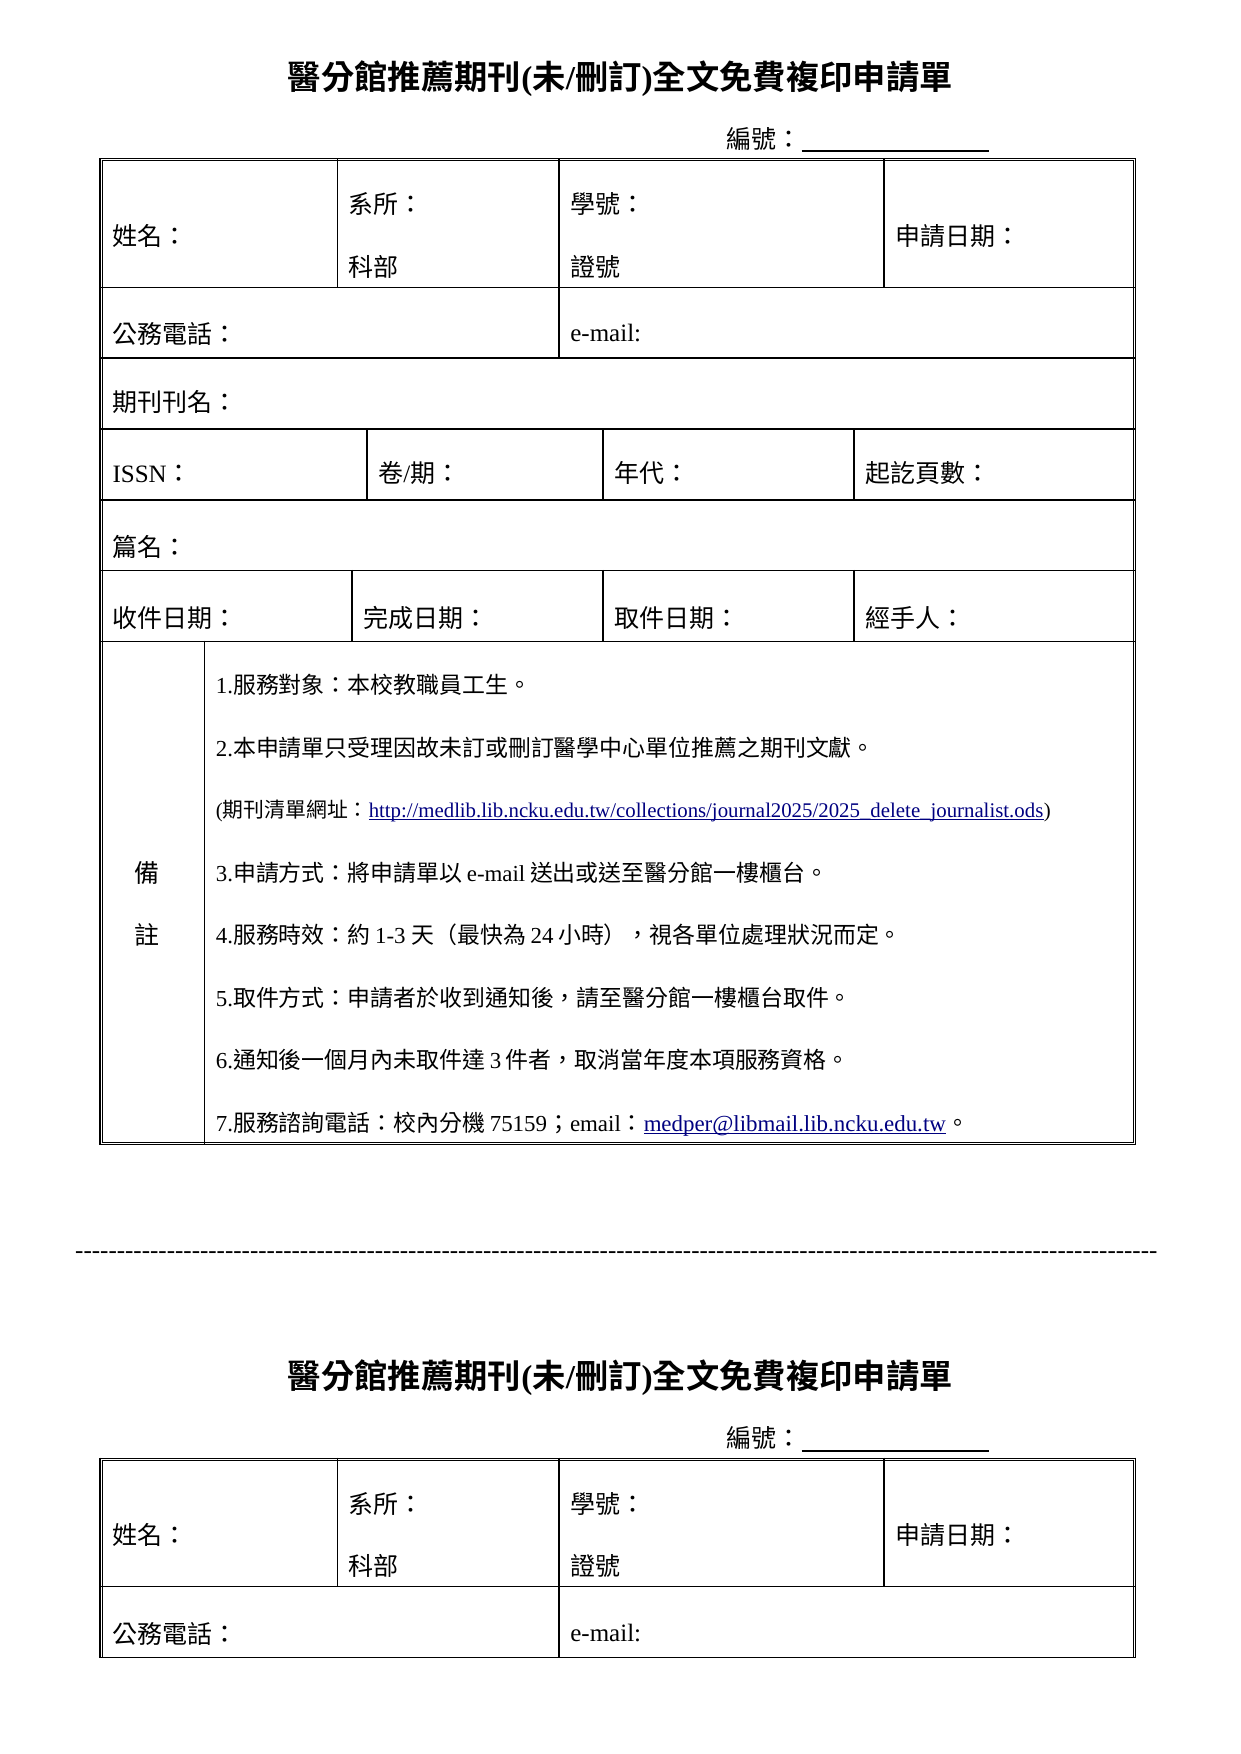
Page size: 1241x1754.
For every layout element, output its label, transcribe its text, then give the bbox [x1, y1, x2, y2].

table_header 姓名： [103, 161, 337, 286]
table_cell 收件日期： [103, 571, 351, 641]
table_cell 期刊刊名： [103, 359, 1133, 428]
table_header 系所： 科部 [338, 161, 558, 286]
table_header 學號： 證號 [560, 1461, 883, 1586]
table_cell 公務電話： [103, 1587, 558, 1657]
table_cell 卷/期： [368, 430, 602, 499]
table_header 學號： 證號 [560, 161, 883, 286]
table_cell e-mail: [560, 288, 1133, 357]
table_cell e-mail: [560, 1587, 1133, 1657]
text 醫分館推薦期刊(未/刪訂)全文免費複印申請單 編號： [75, 1333, 1165, 1458]
table_cell 起訖頁數： [855, 430, 1133, 499]
table_header 申請日期： [885, 161, 1133, 286]
table_cell 經手人： [855, 571, 1133, 641]
table_header 申請日期： [885, 1461, 1133, 1586]
table_cell 1.服務對象：本校教職員工生。 2.本申請單只受理因故未訂或刪訂醫學中心單位推薦之期刊文獻。 (期刊清單網址：http://medlib.lib.ncku.edu.tw/collections/journal2025/2025_delete_journalist.ods) 3.申請方式：將申請單以e-mail送出或送至醫分館一樓櫃台。 4.服務時效：約1-3 天（最快為24小時），視各單位處理狀況而定。 5.取件方式：申請者於收到通知後，請至醫分館一樓櫃台取件。 6.通知後一個月內未取件達3件者，取消當年度本項服務資格。 7.服務諮詢電話：校內分機75159；email：medper@libmail.lib.ncku.edu.tw。 [205, 642, 1133, 1142]
table_header 系所： 科部 [338, 1461, 558, 1586]
table_header 姓名： [103, 1461, 337, 1586]
table_cell 取件日期： [604, 571, 853, 641]
table_cell 年代： [604, 430, 853, 499]
table_cell 公務電話： [103, 288, 558, 357]
text 醫分館推薦期刊(未/刪訂)全文免費複印申請單 編號： [75, 33, 1165, 158]
text ---------------------------------------------------------------------------------------------------------------------------------- [75, 1208, 1165, 1270]
table_cell 備 註 [103, 642, 204, 1142]
table_cell 完成日期： [353, 571, 602, 641]
table_cell 篇名： [103, 501, 1133, 570]
table_cell ISSN： [103, 430, 366, 499]
